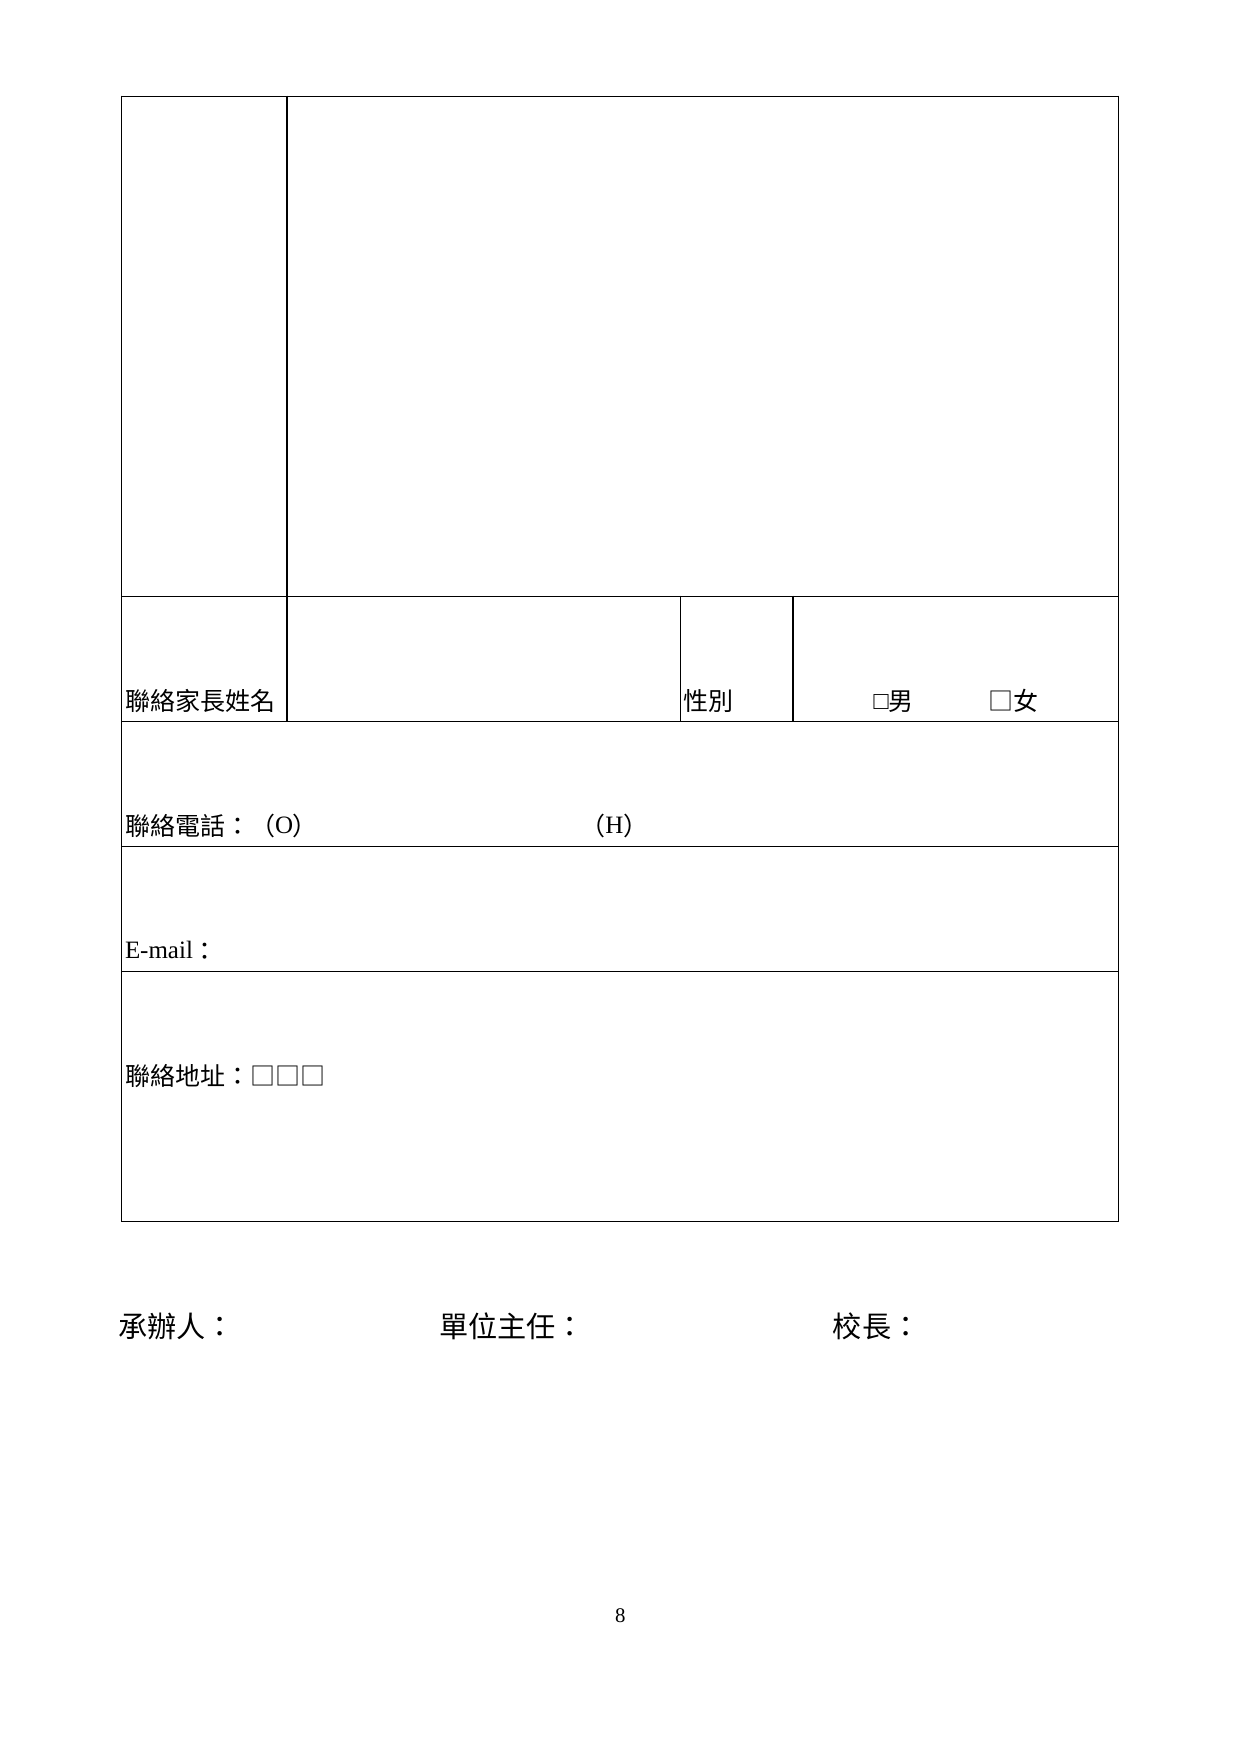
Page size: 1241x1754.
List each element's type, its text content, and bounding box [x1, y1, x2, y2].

table_cell [288, 597, 680, 721]
table_cell [122, 97, 286, 596]
table_cell [288, 97, 1118, 596]
table_cell 聯絡電話：（O） （H） [122, 722, 1118, 846]
table_cell 聯絡家長姓名 [122, 597, 286, 721]
table_cell 性別 [681, 597, 792, 721]
table_cell E-mail： [122, 847, 1118, 971]
text 承辦人： 單位主任： 校長： [118, 1283, 1122, 1346]
table_cell □男 □女 [794, 597, 1118, 721]
table_cell 聯絡地址：□□□ [122, 972, 1118, 1221]
